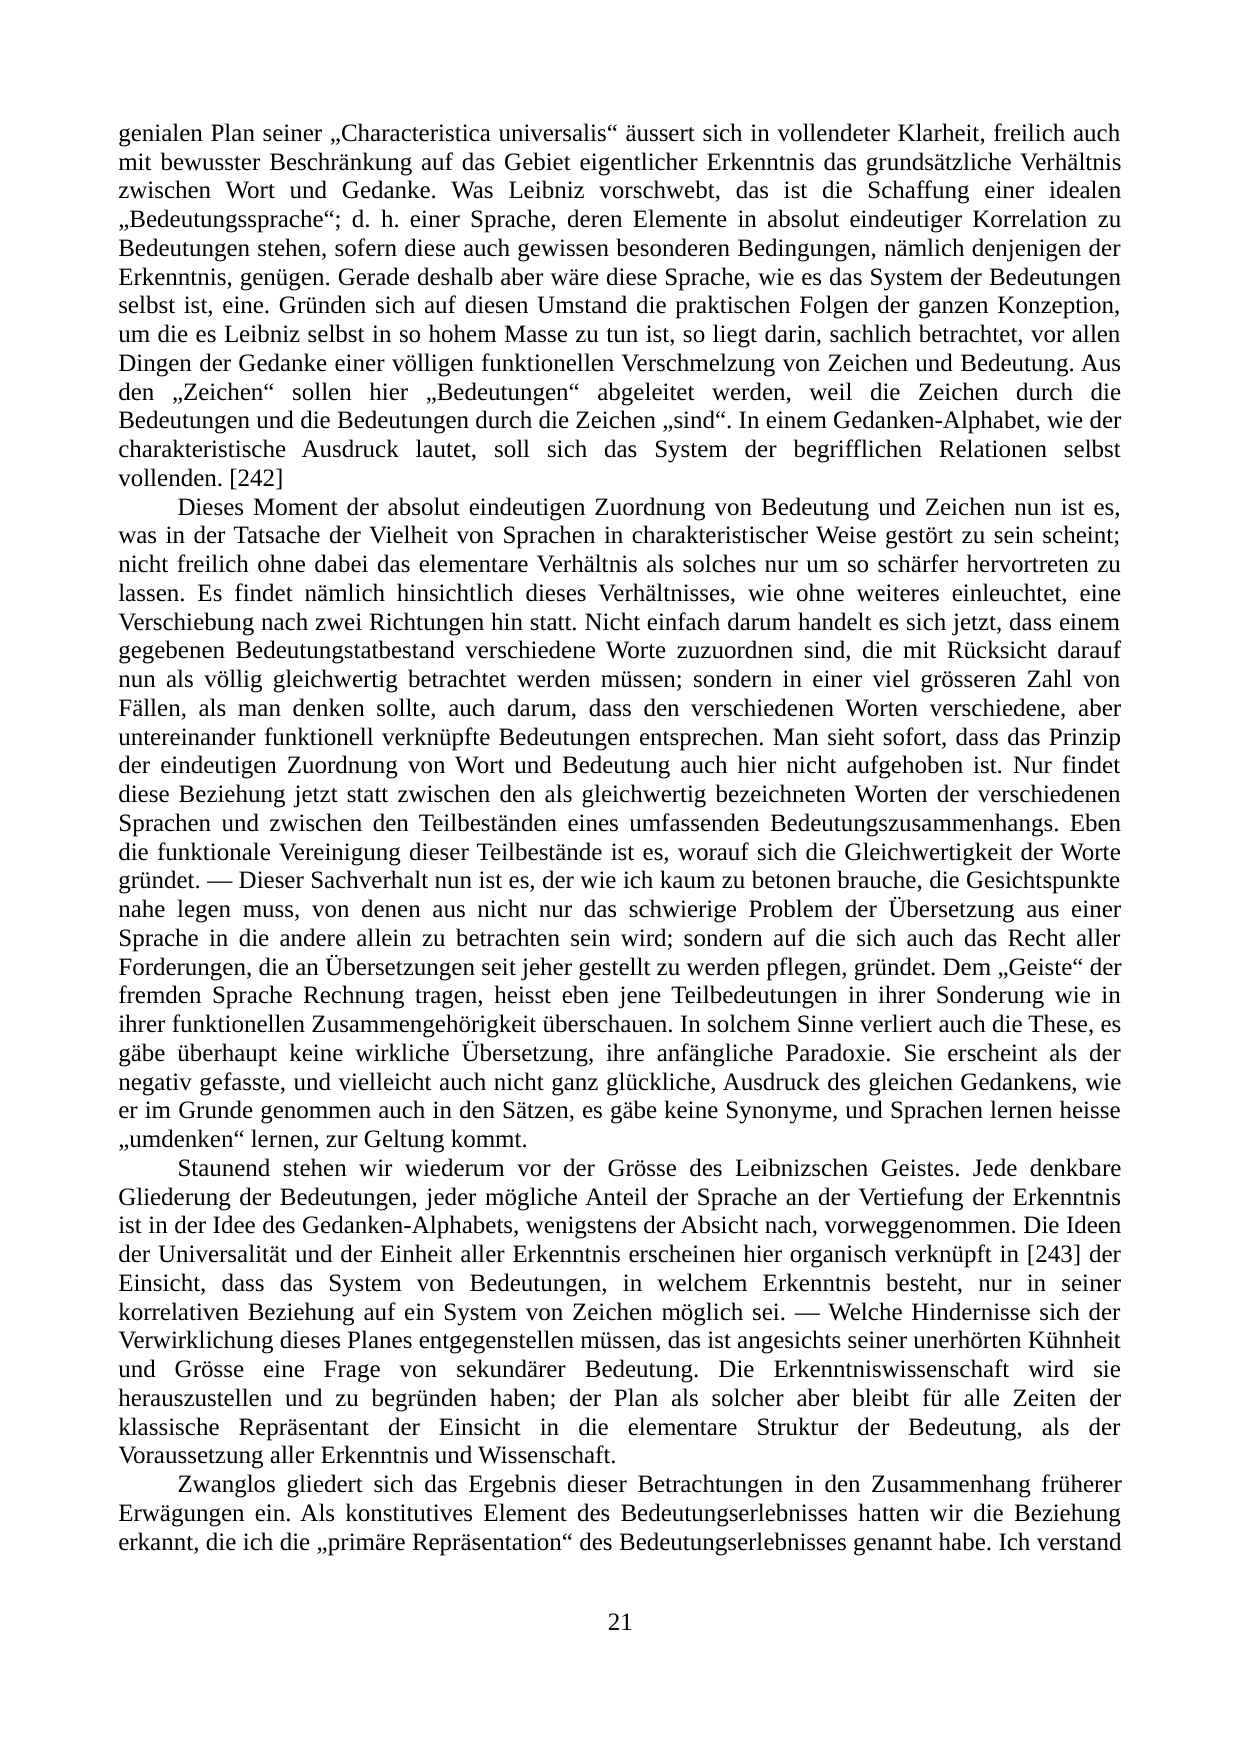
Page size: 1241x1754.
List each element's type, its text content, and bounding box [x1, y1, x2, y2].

text genialen Plan seiner „Characteristica universalis“ äussert sich in vollendeter Klarheit, freilich auch mit bewusster Beschränkung auf das Gebiet eigentlicher Erkenntnis das grundsätzliche Verhältnis zwischen Wort und Gedanke. Was Leibniz vorschwebt, das ist die Schaffung einer idealen „Bedeutungssprache“; d. h. einer Sprache, deren Elemente in absolut eindeutiger Korrelation zu Bedeutungen stehen, sofern diese auch gewissen besonderen Bedingungen, nämlich denjenigen der Erkenntnis, genügen. Gerade deshalb aber wäre diese Sprache, wie es das System der Bedeutungen selbst ist, eine. Gründen sich auf diesen Umstand die praktischen Folgen der ganzen Konzeption, um die es Leibniz selbst in so hohem Masse zu tun ist, so liegt darin, sachlich betrachtet, vor allen Dingen der Gedanke einer völligen funktionellen Verschmelzung von Zeichen und Bedeutung. Aus den „Zeichen“ sollen hier „Bedeutungen“ abgeleitet werden, weil die Zeichen durch die Bedeutungen und die Bedeutungen durch die Zeichen „sind“. In einem Gedanken-Alphabet, wie der charakteristische Ausdruck lautet, soll sich das System der begrifflichen Relationen selbst vollenden. [242] [118, 118, 1122, 492]
text Zwanglos gliedert sich das Ergebnis dieser Betrachtungen in den Zusammenhang früherer Erwägungen ein. Als konstitutives Element des Bedeutungserlebnisses hatten wir die Beziehung erkannt, die ich die „primäre Repräsentation“ des Bedeutungserlebnisses genannt habe. Ich verstand [118, 1469, 1122, 1556]
text Dieses Moment der absolut eindeutigen Zuordnung von Bedeutung und Zeichen nun ist es, was in der Tatsache der Vielheit von Sprachen in charakteristischer Weise gestört zu sein scheint; nicht freilich ohne dabei das elementare Verhältnis als solches nur um so schärfer hervortreten zu lassen. Es findet nämlich hinsichtlich dieses Verhältnisses, wie ohne weiteres einleuchtet, eine Verschiebung nach zwei Richtungen hin statt. Nicht einfach darum handelt es sich jetzt, dass einem gegebenen Bedeutungstatbestand verschiedene Worte zuzuordnen sind, die mit Rücksicht darauf nun als völlig gleichwertig betrachtet werden müssen; sondern in einer viel grösseren Zahl von Fällen, als man denken sollte, auch darum, dass den verschiedenen Worten verschiedene, aber untereinander funktionell verknüpfte Bedeutungen entsprechen. Man sieht sofort, dass das Prinzip der eindeutigen Zuordnung von Wort und Bedeutung auch hier nicht aufgehoben ist. Nur findet diese Beziehung jetzt statt zwischen den als gleichwertig bezeichneten Worten der verschiedenen Sprachen und zwischen den Teilbeständen eines umfassenden Bedeutungszusammenhangs. Eben die funktionale Vereinigung dieser Teilbestände ist es, worauf sich die Gleichwertigkeit der Worte gründet. — Dieser Sachverhalt nun ist es, der wie ich kaum zu betonen brauche, die Gesichtspunkte nahe legen muss, von denen aus nicht nur das schwierige Problem der Übersetzung aus einer Sprache in die andere allein zu betrachten sein wird; sondern auf die sich auch das Recht aller Forderungen, die an Übersetzungen seit jeher gestellt zu werden pflegen, gründet. Dem „Geiste“ der fremden Sprache Rechnung tragen, heisst eben jene Teilbedeutungen in ihrer Sonderung wie in ihrer funktionellen Zusammengehörigkeit überschauen. In solchem Sinne verliert auch die These, es gäbe überhaupt keine wirkliche Übersetzung, ihre anfängliche Paradoxie. Sie erscheint als der negativ gefasste, und vielleicht auch nicht ganz glückliche, Ausdruck des gleichen Gedankens, wie er im Grunde genommen auch in den Sätzen, es gäbe keine Synonyme, und Sprachen lernen heisse „umdenken“ lernen, zur Geltung kommt. [118, 492, 1122, 1153]
text Staunend stehen wir wiederum vor der Grösse des Leibnizschen Geistes. Jede denkbare Gliederung der Bedeutungen, jeder mögliche Anteil der Sprache an der Vertiefung der Erkenntnis ist in der Idee des Gedanken-Alphabets, wenigstens der Absicht nach, vorweggenommen. Die Ideen der Universalität und der Einheit aller Erkenntnis erscheinen hier organisch verknüpft in [243] der Einsicht, dass das System von Bedeutungen, in welchem Erkenntnis besteht, nur in seiner korrelativen Beziehung auf ein System von Zeichen möglich sei. — Welche Hindernisse sich der Verwirklichung dieses Planes entgegenstellen müssen, das ist angesichts seiner unerhörten Kühnheit und Grösse eine Frage von sekundärer Bedeutung. Die Erkenntniswissenschaft wird sie herauszustellen und zu begründen haben; der Plan als solcher aber bleibt für alle Zeiten der klassische Repräsentant der Einsicht in die elementare Struktur der Bedeutung, als der Voraussetzung aller Erkenntnis und Wissenschaft. [118, 1153, 1122, 1469]
